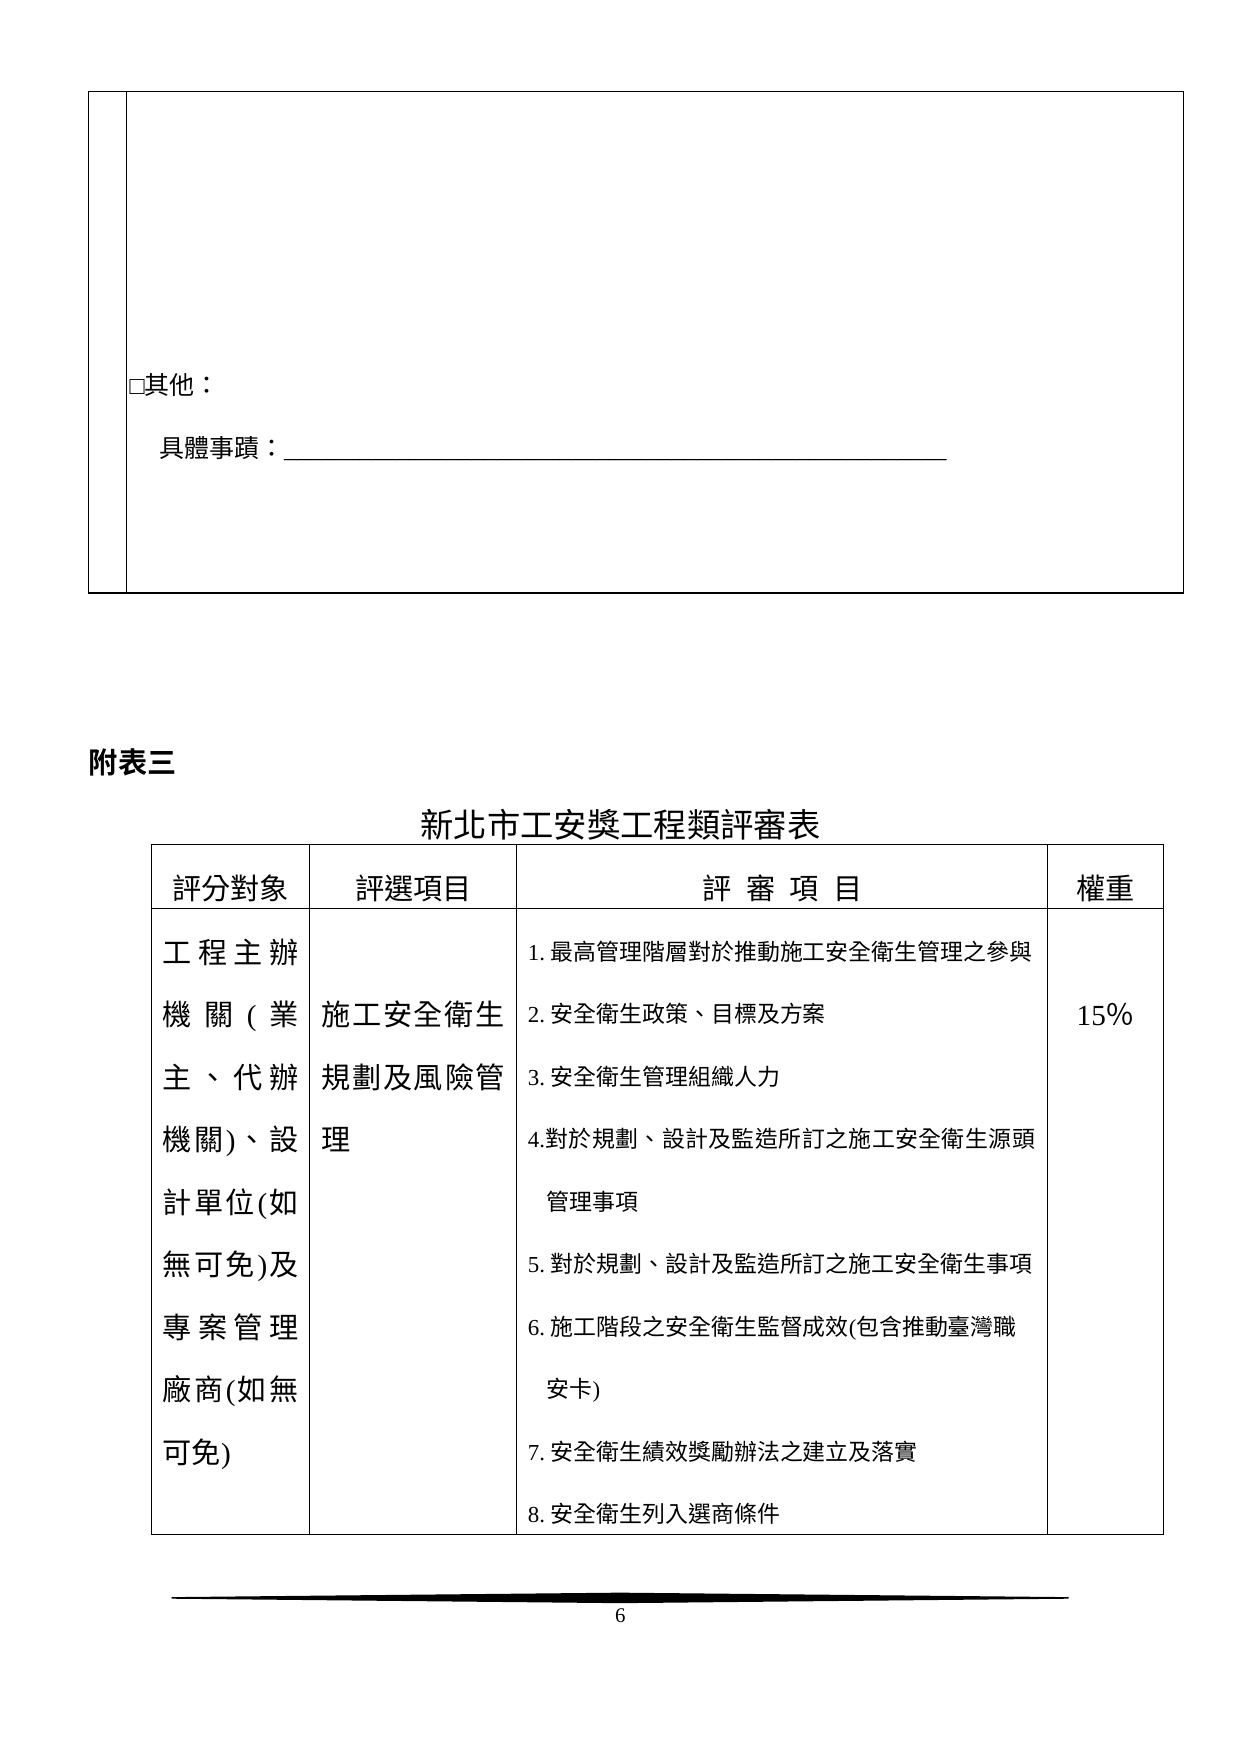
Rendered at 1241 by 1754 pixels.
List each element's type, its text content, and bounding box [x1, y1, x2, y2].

table_cell 1. 最高管理階層對於推動施工安全衛生管理之參與 2. 安全衛生政策、目標及方案 3. 安全衛生管理組織人力 4.對於規劃、設計及監造所訂之施工安全衛生源頭管理事項 5. 對於規劃、設計及監造所訂之施工安全衛生事項 6. 施工階段之安全衛生監督成效(包含推動臺灣職 安卡) 7. 安全衛生績效獎勵辦法之建立及落實 8. 安全衛生列入選商條件 [517, 909, 1047, 1534]
table_header 權重 [1048, 845, 1163, 908]
table_cell 施工安全衛生規劃及風險管理 [310, 909, 516, 1534]
table_header □其他： 具體事蹟：_____________________________________________________ [127, 92, 1183, 592]
table_cell 工程主辦機關(業主、代辦機關)、設計單位(如無可免)及專案管理廠商(如無可免) [152, 909, 309, 1534]
text 新北市工安獎工程類評審表 [89, 782, 1152, 844]
table_header [89, 92, 126, 592]
table_header 評 審 項 目 [517, 845, 1047, 908]
table_cell 15％ [1048, 909, 1163, 1534]
table_header 評分對象 [152, 845, 309, 908]
table_header 評選項目 [310, 845, 516, 908]
text 附表三 [89, 719, 1152, 782]
